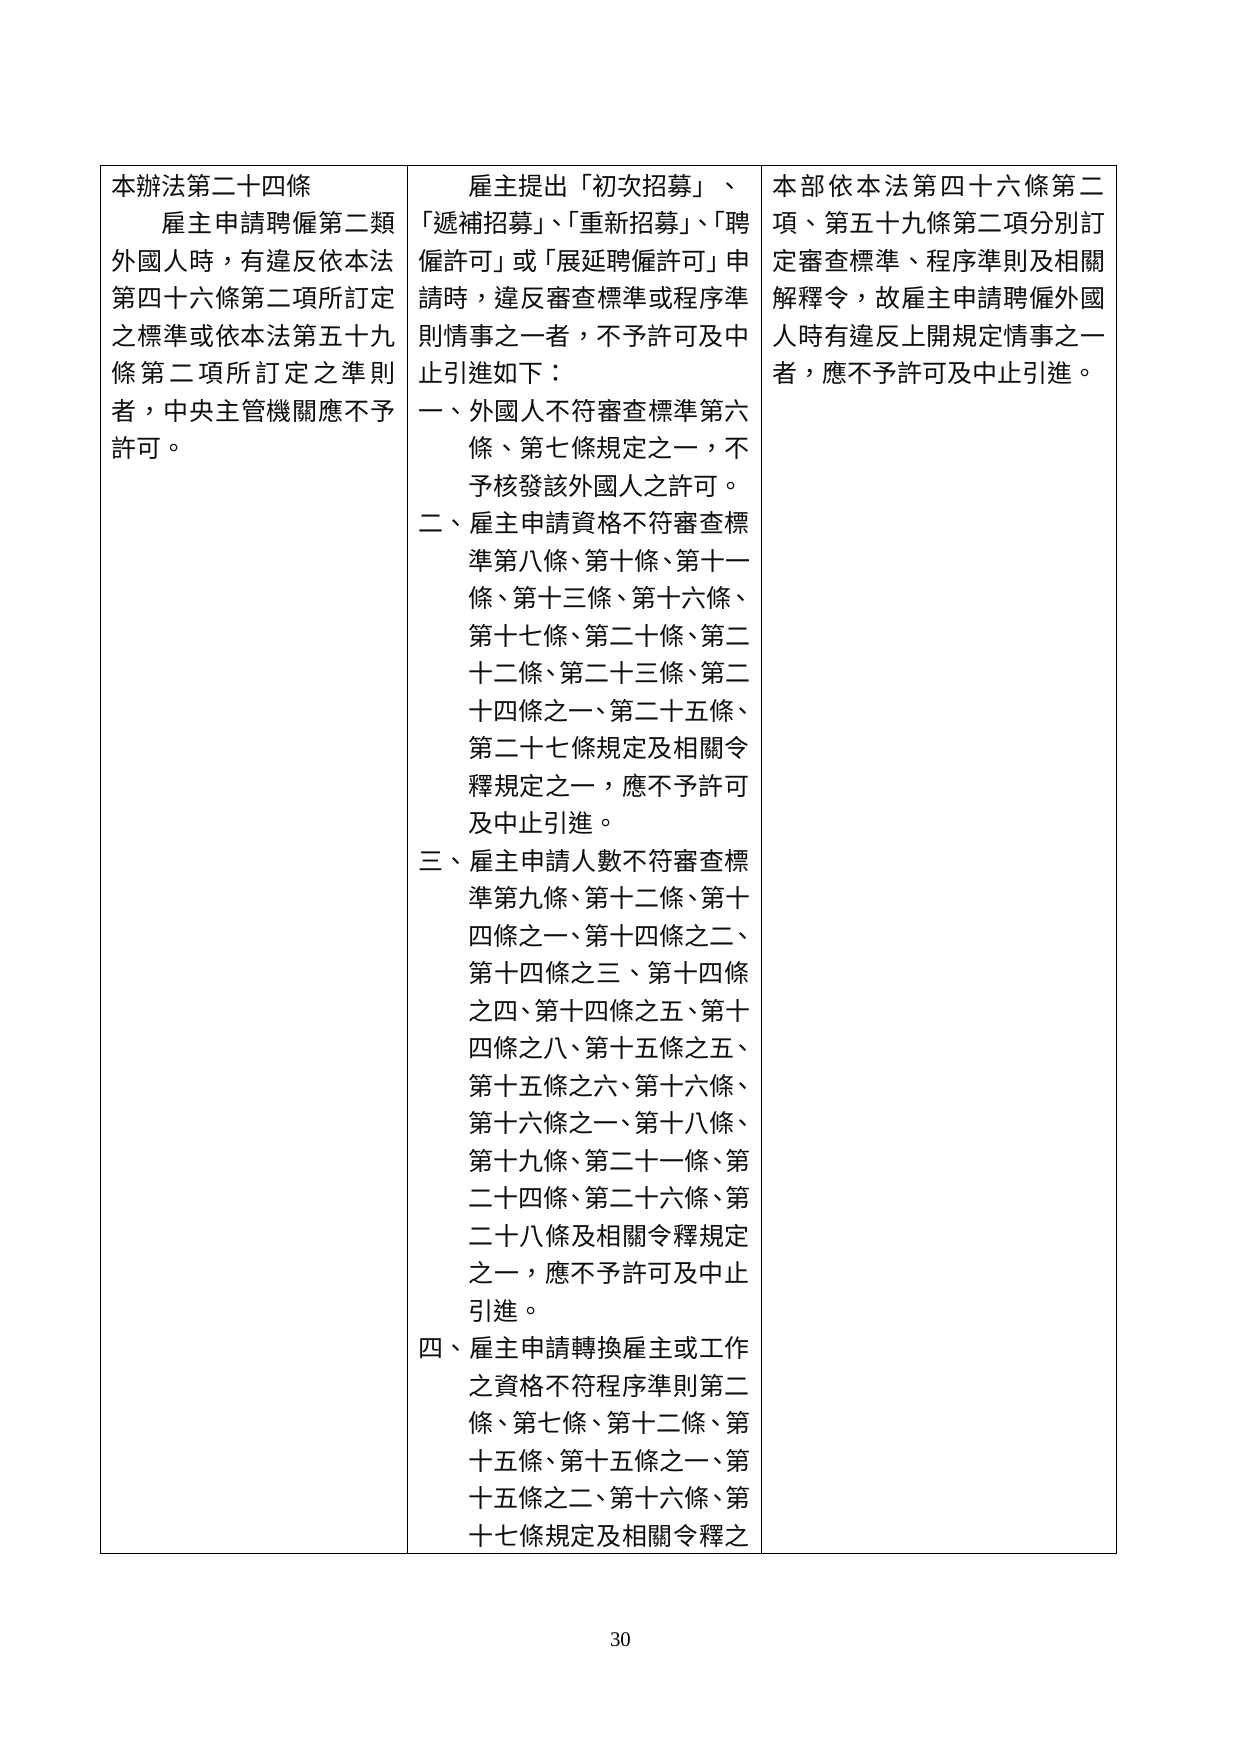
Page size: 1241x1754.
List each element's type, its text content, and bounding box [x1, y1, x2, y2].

table_cell 本辦法第二十四條 雇主申請聘僱第二類外國人時，有違反依本法第四十六條第二項所訂定之標準或依本法第五十九條第二項所訂定之準則者，中央主管機關應不予許可。 [101, 166, 407, 1553]
table_cell 本部依本法第四十六條第二項、第五十九條第二項分別訂定審查標準、程序準則及相關解釋令，故雇主申請聘僱外國人時有違反上開規定情事之一者，應不予許可及中止引進。 [762, 166, 1116, 1553]
table_cell 雇主提出「初次招募」、「遞補招募」、「重新招募」、「聘僱許可」或「展延聘僱許可」申請時，違反審查標準或程序準則情事之一者，不予許可及中止引進如下： 一、外國人不符審查標準第六條、第七條規定之一，不予核發該外國人之許可。 二、雇主申請資格不符審查標準第八條、第十條、第十一條、第十三條、第十六條、第十七條、第二十條、第二十二條、第二十三條、第二十四條之一、第二十五條、第二十七條規定及相關令釋規定之一，應不予許可及中止引進。 三、雇主申請人數不符審查標準第九條、第十二條、第十四條之一、第十四條之二、第十四條之三、第十四條之四、第十四條之五、第十四條之八、第十五條之五、第十五條之六、第十六條、第十六條之一、第十八條、第十九條、第二十一條、第二十四條、第二十六條、第二十八條及相關令釋規定之一，應不予許可及中止引進。 四、雇主申請轉換雇主或工作之資格不符程序準則第二條、第七條、第十二條、第十五條、第十五條之一、第十五條之二、第十六條、第十七條規定及相關令釋之 [408, 166, 761, 1553]
